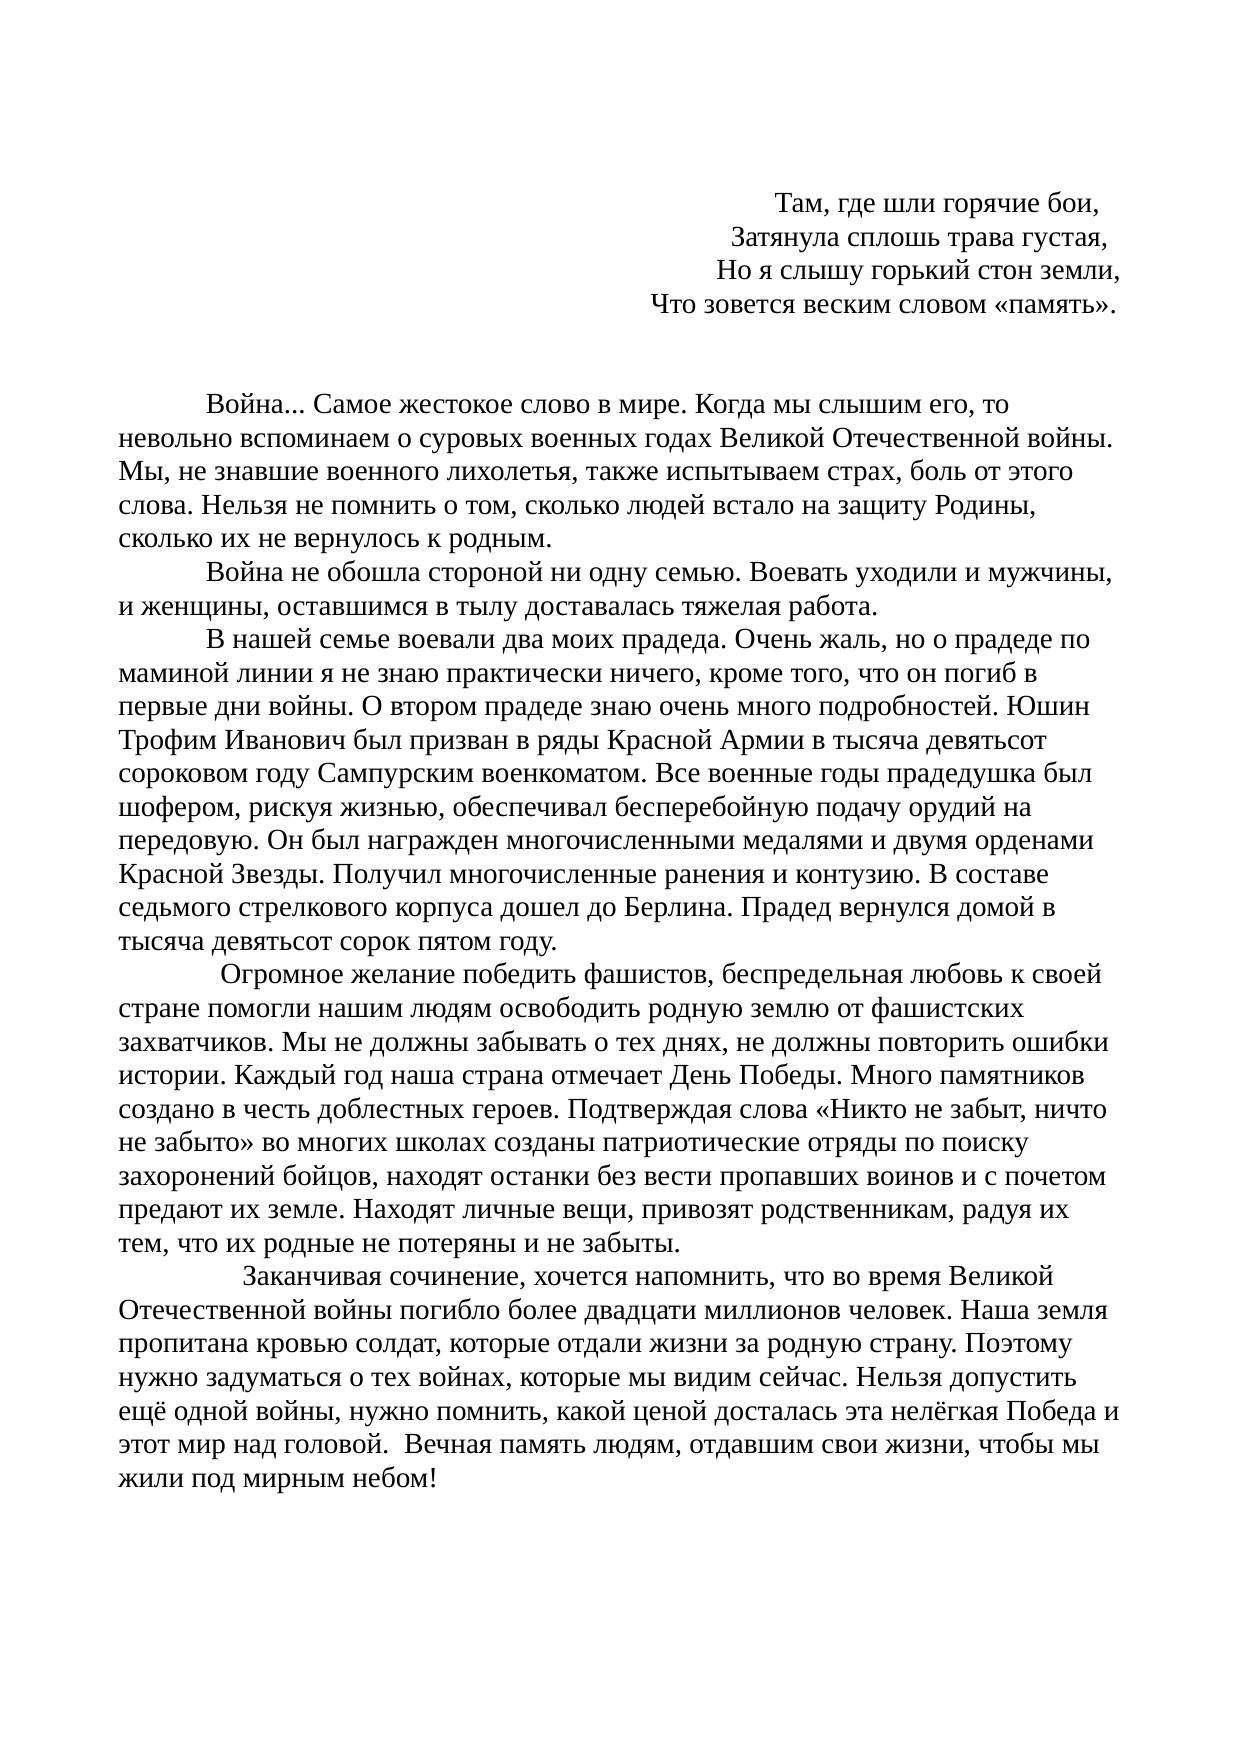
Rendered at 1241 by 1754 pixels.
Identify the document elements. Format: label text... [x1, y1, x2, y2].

text Война... Самое жестокое слово в мире. Когда мы слышим его, то невольно вспоминаем о суровых военных годах Великой Отечественной войны. Мы, не знавшие военного лихолетья, также испытываем страх, боль от этого слова. Нельзя не помнить о том, сколько людей встало на защиту Родины, сколько их не вернулось к родным. [118, 386, 1122, 554]
text Огромное желание победить фашистов, беспредельная любовь к своей стране помогли нашим людям освободить родную землю от фашистских захватчиков. Мы не должны забывать о тех днях, не должны повторить ошибки истории. Каждый год наша страна отмечает День Победы. Много памятников создано в честь доблестных героев. Подтверждая слова «Никто не забыт, ничто не забыто» во многих школах созданы патриотические отряды по поиску захоронений бойцов, находят останки без вести пропавших воинов и с почетом предают их земле. Находят личные вещи, привозят родственникам, радуя их тем, что их родные не потеряны и не забыты. [118, 957, 1122, 1258]
text Затянула сплошь трава густая, [118, 219, 1122, 252]
text Там, где шли горячие бои, [118, 185, 1122, 219]
text Но я слышу горький стон земли, [118, 252, 1122, 286]
text Заканчивая сочинение, хочется напомнить, что во время Великой Отечественной войны погибло более двадцати миллионов человек. Наша земля пропитана кровью солдат, которые отдали жизни за родную страну. Поэтому нужно задуматься о тех войнах, которые мы видим сейчас. Нельзя допустить ещё одной войны, нужно помнить, какой ценой досталась эта нелёгкая Победа и этот мир над головой. Вечная память людям, отдавшим свои жизни, чтобы мы жили под мирным небом! [118, 1258, 1122, 1493]
text В нашей семье воевали два моих прадеда. Очень жаль, но о прадеде по маминой линии я не знаю практически ничего, кроме того, что он погиб в первые дни войны. О втором прадеде знаю очень много подробностей. Юшин Трофим Иванович был призван в ряды Красной Армии в тысяча девятьсот сороковом году Сампурским военкоматом. Все военные годы прадедушка был шофером, рискуя жизнью, обеспечивал бесперебойную подачу орудий на передовую. Он был награжден многочисленными медалями и двумя орденами Красной Звезды. Получил многочисленные ранения и контузию. В составе седьмого стрелкового корпуса дошел до Берлина. Прадед вернулся домой в тысяча девятьсот сорок пятом году. [118, 621, 1122, 957]
text Что зовется веским словом «память». [118, 286, 1122, 319]
text Война не обошла стороной ни одну семью. Воевать уходили и мужчины, и женщины, оставшимся в тылу доставалась тяжелая работа. [118, 554, 1122, 621]
